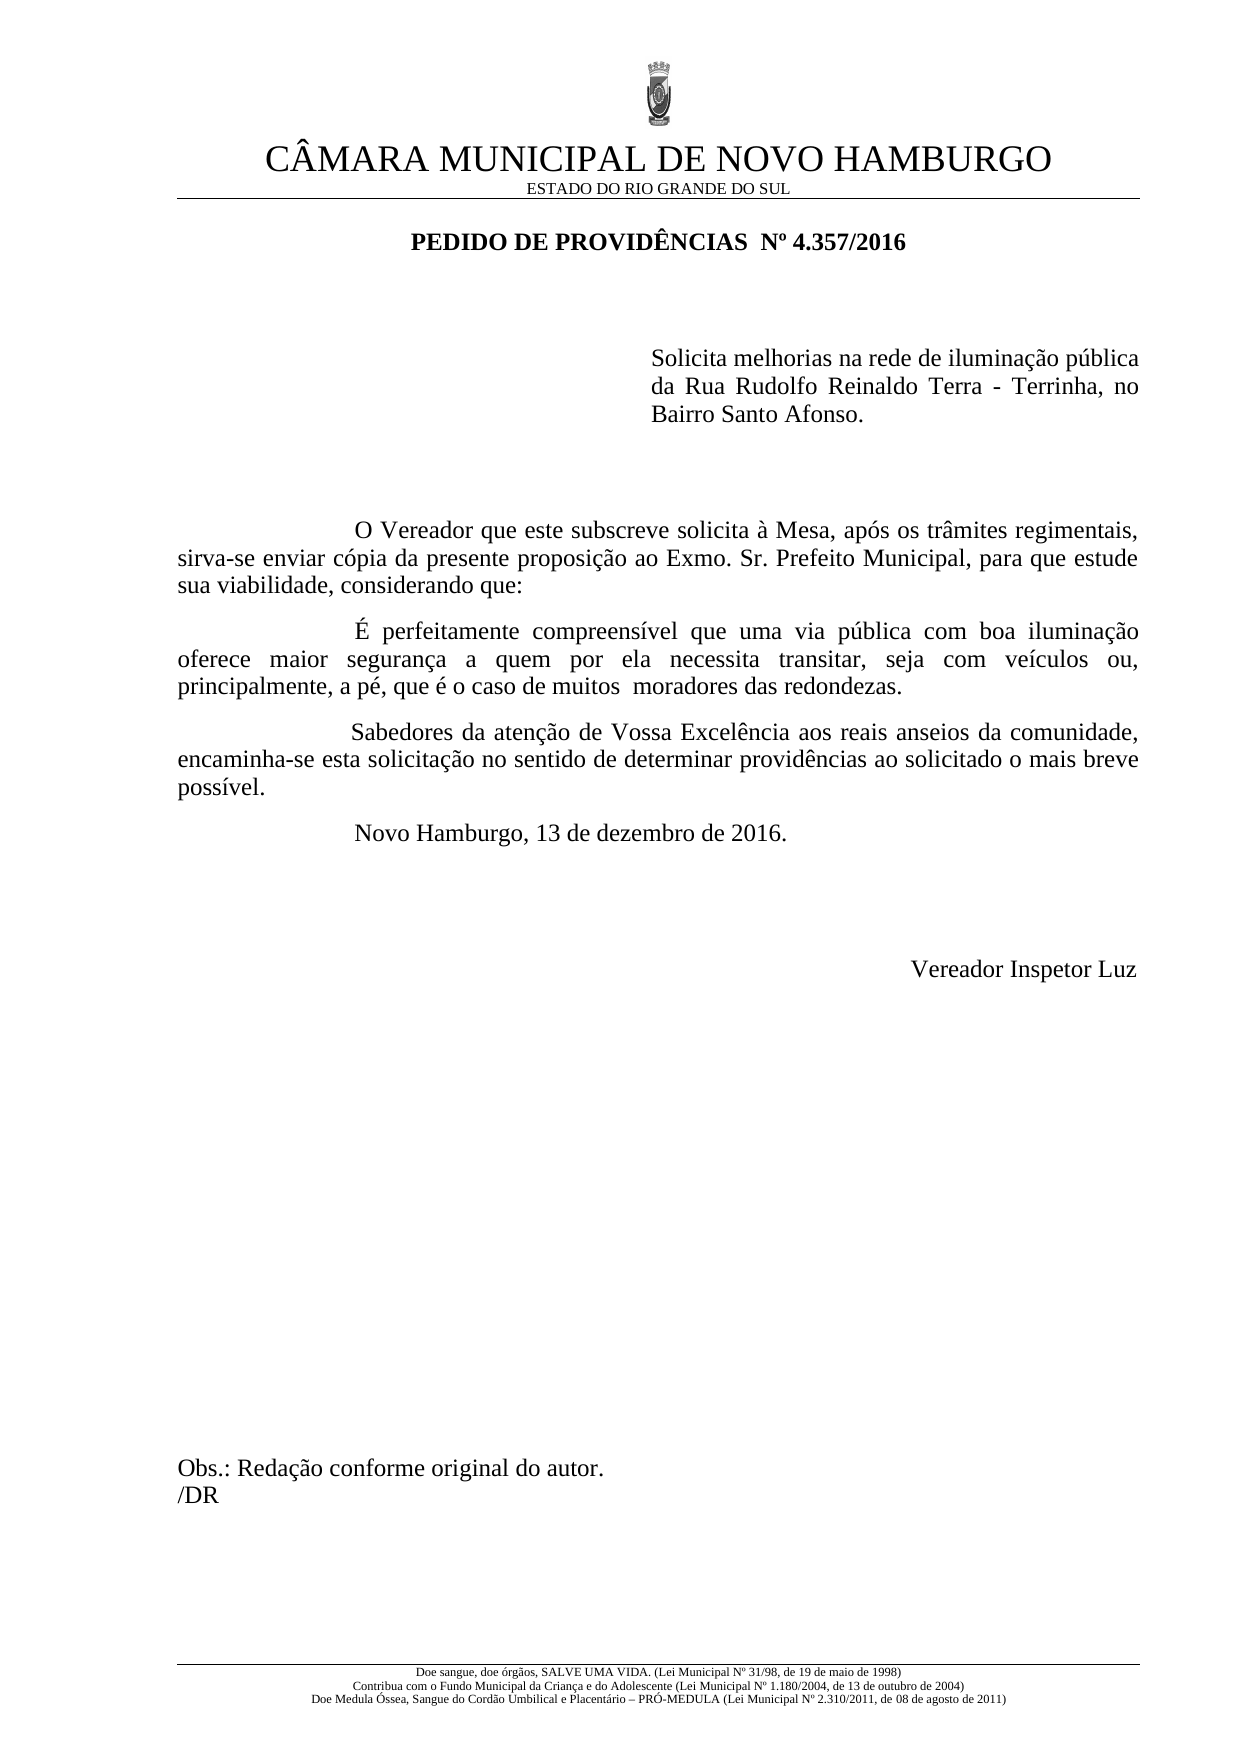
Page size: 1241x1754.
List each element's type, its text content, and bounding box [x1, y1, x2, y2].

text É perfeitamente compreensível que uma via pública com boa iluminação oferece maior segurança a quem por ela necessita transitar, seja com veículos ou, principalmente, a pé, que é o caso de muitos moradores das redondezas. [177, 617, 1140, 700]
text Sabedores da atenção de Vossa Excelência aos reais anseios da comunidade, encaminha-se esta solicitação no sentido de determinar providências ao solicitado o mais breve possível. [177, 718, 1140, 801]
text Vereador Inspetor Luz [177, 955, 1140, 983]
text Obs.: Redação conforme original do autor. [177, 1454, 1140, 1481]
text O Vereador que este subscreve solicita à Mesa, após os trâmites regimentais, sirva-se enviar cópia da presente proposição ao Exmo. Sr. Prefeito Municipal, para que estude sua viabilidade, considerando que: [177, 516, 1140, 599]
text /DR [177, 1481, 1140, 1509]
text PEDIDO DE PROVIDÊNCIAS Nº 4.357/2016 [177, 228, 1140, 256]
text Solicita melhorias na rede de iluminação pública da Rua Rudolfo Reinaldo Terra - Terrinha, no Bairro Santo Afonso. [651, 344, 1140, 428]
text Novo Hamburgo, 13 de dezembro de 2016. [177, 819, 1140, 846]
